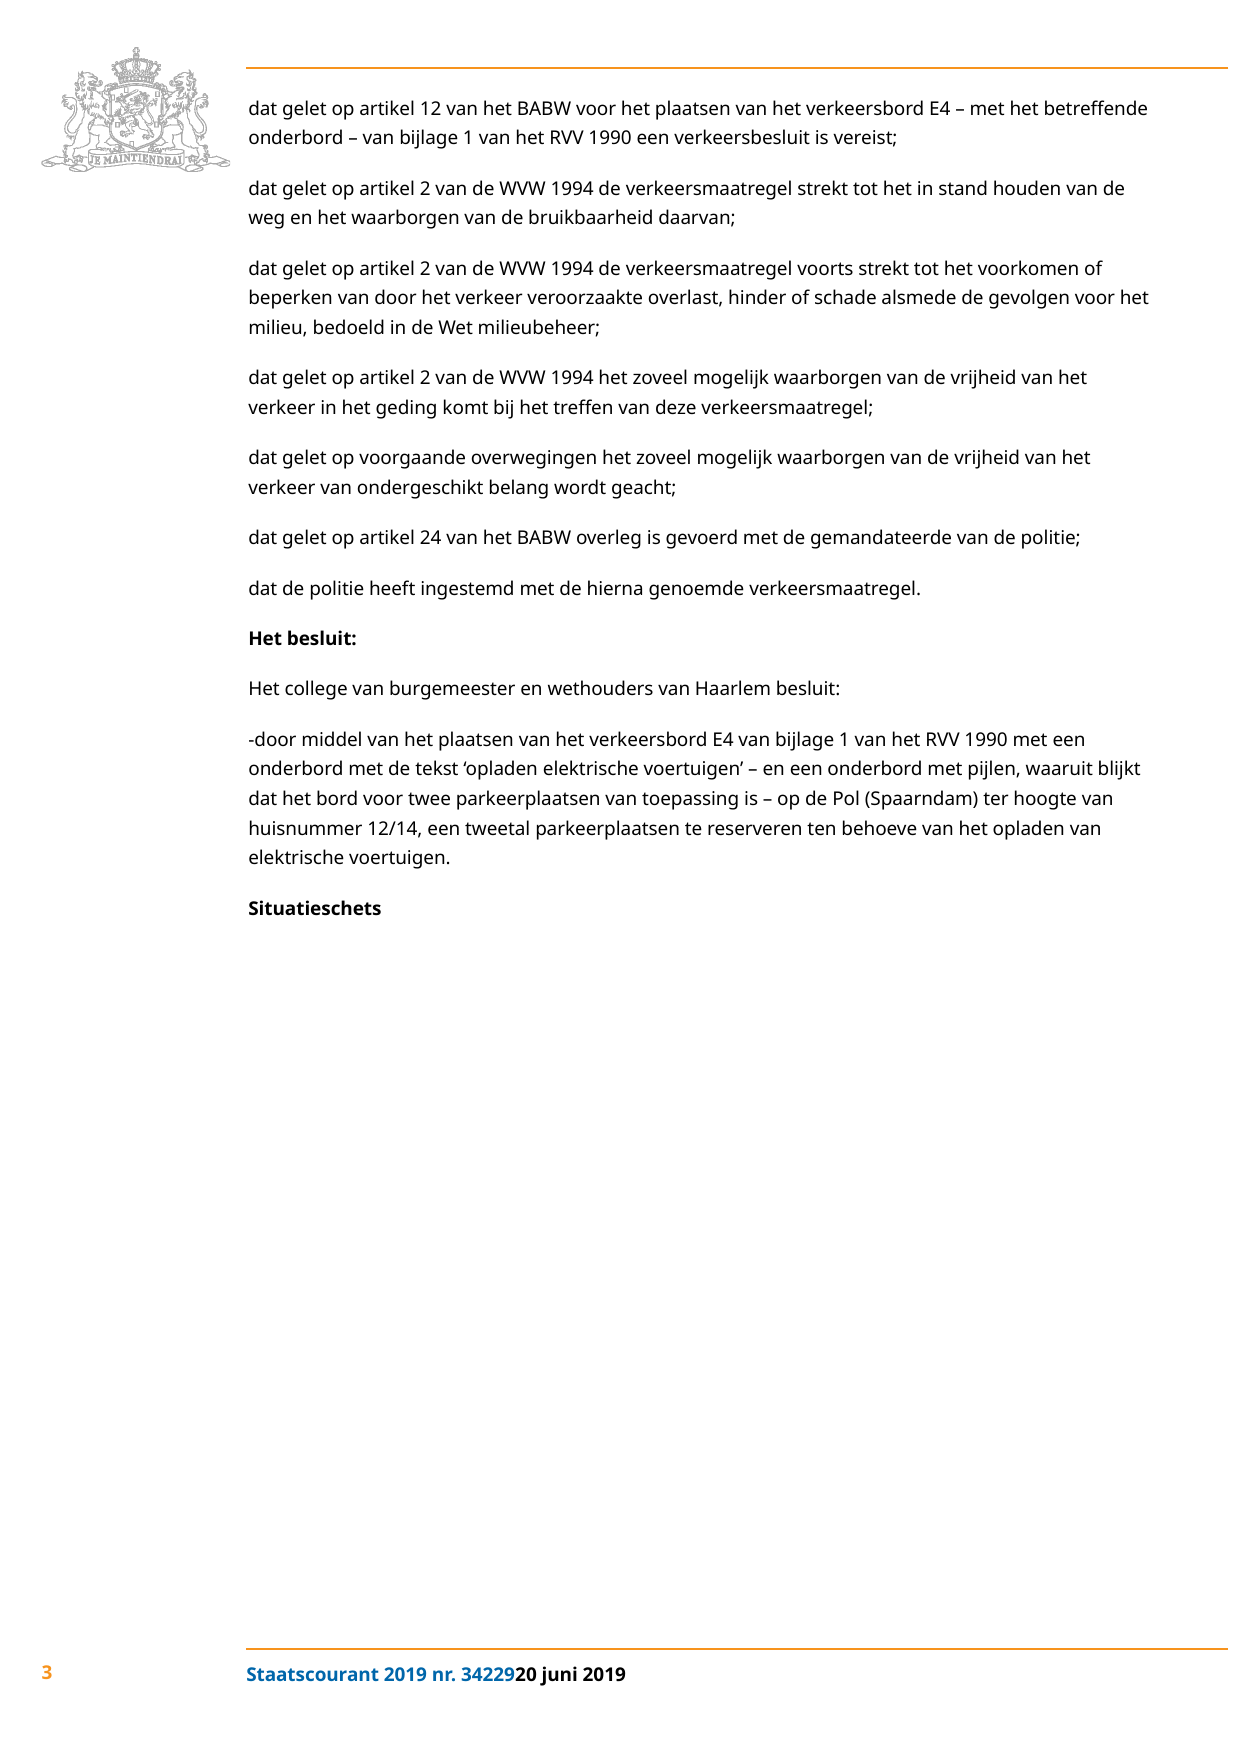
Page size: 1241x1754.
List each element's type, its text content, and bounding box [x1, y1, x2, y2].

text Situatieschets [248, 895, 1152, 921]
text Het college van burgemeester en wethouders van Haarlem besluit: [248, 676, 1152, 701]
picture [41, 47, 231, 172]
text dat gelet op artikel 2 van de WVW 1994 de verkeersmaatregel strekt tot het in stand houden van de weg en het waarborgen van de bruikbaarheid daarvan; [248, 175, 1152, 230]
text dat gelet op artikel 2 van de WVW 1994 de verkeersmaatregel voorts strekt tot het voorkomen of beperken van door het verkeer veroorzaakte overlast, hinder of schade alsmede de gevolgen voor het milieu, bedoeld in de Wet milieubeheer; [248, 255, 1152, 340]
text dat gelet op artikel 2 van de WVW 1994 het zoveel mogelijk waarborgen van de vrijheid van het verkeer in het geding komt bij het treffen van deze verkeersmaatregel; [248, 364, 1152, 420]
text dat gelet op voorgaande overwegingen het zoveel mogelijk waarborgen van de vrijheid van het verkeer van ondergeschikt belang wordt geacht; [248, 444, 1152, 500]
text dat de politie heeft ingestemd met de hierna genoemde verkeersmaatregel. [248, 575, 1152, 601]
text dat gelet op artikel 24 van het BABW overleg is gevoerd met de gemandateerde van de politie; [248, 524, 1152, 550]
text -door middel van het plaatsen van het verkeersbord E4 van bijlage 1 van het RVV 1990 met een onderbord met de tekst ‘opladen elektrische voertuigen’ – en een onderbord met pijlen, waaruit blijkt dat het bord voor twee parkeerplaatsen van toepassing is – op de Pol (Spaarndam) ter hoogte van huisnummer 12/14, een tweetal parkeerplaatsen te reserveren ten behoeve van het opladen van elektrische voertuigen. [248, 726, 1152, 870]
text dat gelet op artikel 12 van het BABW voor het plaatsen van het verkeersbord E4 – met het betreffende onderbord – van bijlage 1 van het RVV 1990 een verkeersbesluit is vereist; [248, 95, 1152, 150]
text Het besluit: [248, 625, 1152, 651]
